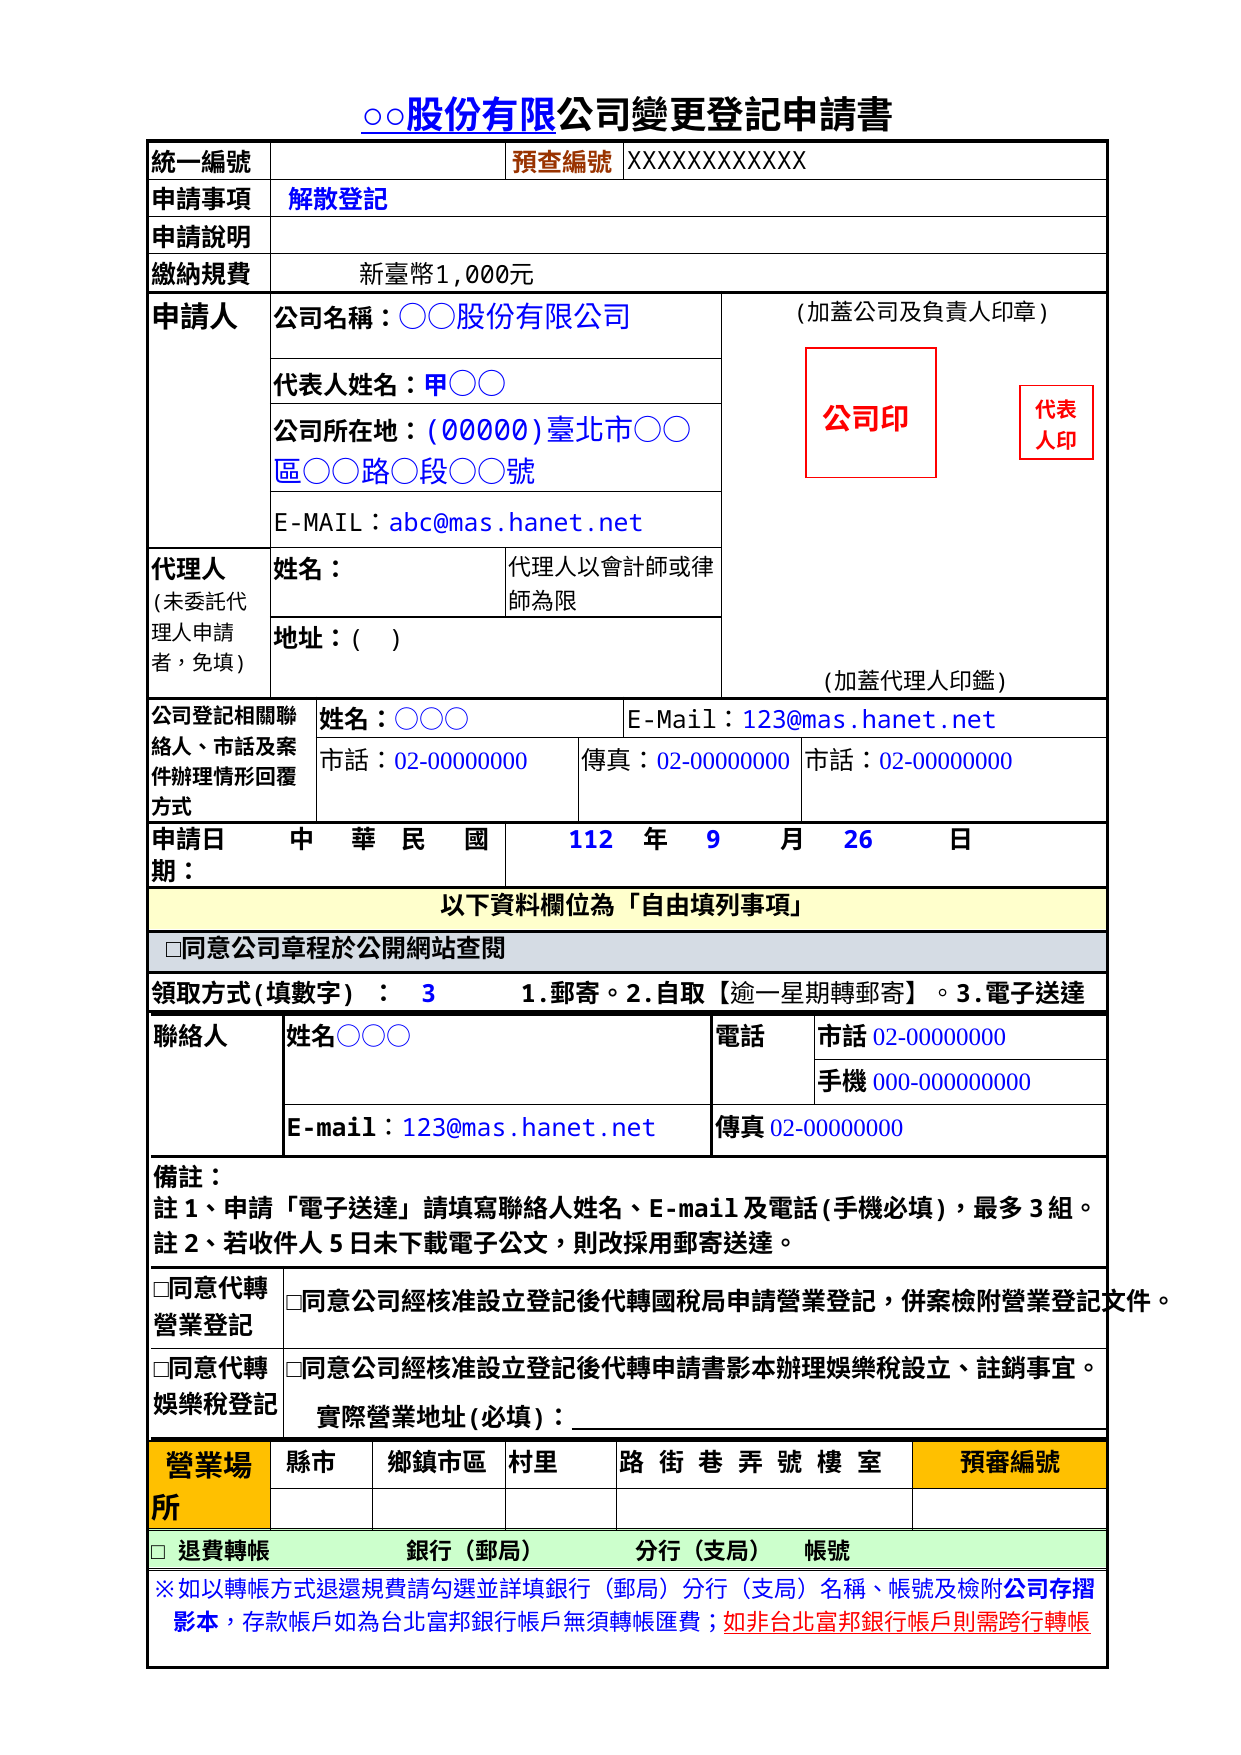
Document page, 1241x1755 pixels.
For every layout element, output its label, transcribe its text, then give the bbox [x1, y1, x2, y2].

table_cell 營業場所 [149, 1442, 270, 1528]
table_cell E-Mail：123@mas.hanet.net [624, 700, 1106, 737]
table_cell 手機000-000000000 [815, 1060, 1106, 1104]
table_cell □同意公司章程於公開網站查閱 [149, 933, 1106, 971]
table_cell 繳納規費 [149, 254, 270, 291]
table_cell □同意公司經核准設立登記後代轉國稅局申請營業登記，併案檢附營業登記文件。 [284, 1269, 1106, 1348]
table_cell 地址：( ) [271, 618, 721, 697]
table_cell E-mail：123@mas.hanet.net [285, 1105, 710, 1155]
table_cell [913, 1489, 1106, 1528]
table_header 聯絡人 [151, 1016, 282, 1155]
table_cell 申請人 [149, 294, 270, 547]
table_cell 市話：02-00000000 [317, 738, 578, 821]
table_cell 傳真：02-00000000 [579, 738, 801, 821]
table_cell 縣市 [271, 1442, 372, 1488]
table_cell 傳真02-00000000 [713, 1105, 1106, 1155]
table_cell 新臺幣1,000元 [271, 254, 624, 291]
table_cell 申請事項 [149, 180, 270, 216]
table_cell 1.郵寄。2.自取【逾一星期轉郵寄】。3.電子送達 [505, 974, 1106, 1010]
table_header XXXXXXXXXXXX [624, 143, 1106, 179]
table_cell (加蓋代理人印鑑) [722, 547, 1106, 697]
table_cell □同意代轉娛樂稅登記 [151, 1349, 283, 1437]
table_cell [1000, 254, 1106, 291]
table_cell 公司名稱：○○股份有限公司 [271, 294, 721, 357]
table_cell ※如以轉帳方式退還規費請勾選並詳填銀行（郵局）分行（支局）名稱、帳號及檢附公司存摺影本，存款帳戶如為台北富邦銀行帳戶無須轉帳匯費；如非台北富邦銀行帳戶則需跨行轉帳 [149, 1571, 1106, 1666]
table_header 市話02-00000000 [815, 1016, 1106, 1059]
table_cell 代理人以會計師或律師為限 [506, 548, 721, 616]
table_cell 姓名： [271, 548, 505, 616]
table_cell 以下資料欄位為「自由填列事項」 [149, 889, 1106, 929]
table_cell E-MAIL：abc@mas.hanet.net [271, 492, 721, 547]
table_cell 村里 [506, 1442, 616, 1488]
table_cell [271, 217, 1106, 253]
table_cell [373, 1489, 505, 1528]
table_cell [506, 1489, 616, 1528]
table_cell 姓名：○○○ [317, 700, 623, 737]
table_cell 申請說明 [149, 217, 270, 253]
table_cell 解散登記 [271, 180, 1106, 216]
table_cell □同意公司經核准設立登記後代轉申請書影本辦理娛樂稅設立、註銷事宜。 實際營業地址(必填)： [284, 1349, 1106, 1437]
table_header [271, 143, 505, 179]
table_cell □同意代轉營業登記 [151, 1269, 283, 1348]
table_cell 代表人姓名：甲○○ [271, 359, 721, 403]
table_cell [624, 254, 1000, 291]
table_cell 公司登記相關聯絡人、市話及案件辦理情形回覆方式 [149, 700, 316, 821]
table_header 電話 [713, 1016, 814, 1104]
table_header 預查編號 [506, 143, 623, 179]
table_cell 公司所在地：(00000)臺北市○○區○○路○段○○號 [271, 404, 721, 491]
table_cell 帳號 [801, 1531, 1106, 1567]
table_header 姓名○○○ [285, 1016, 710, 1104]
table_cell [617, 1489, 912, 1528]
table_cell [271, 1489, 372, 1528]
table_cell 領取方式(填數字) ： 3 [149, 974, 505, 1010]
table_cell 代理人 (未委託代理人申請者，免填) [149, 549, 270, 697]
table_cell 備註： 註1、申請「電子送達」請填寫聯絡人姓名、E-mail及電話(手機必填)，最多3組。 註2、若收件人5日未下載電子公文，則改採用郵寄送達。 [151, 1158, 1106, 1266]
table_cell 申請日期： [149, 824, 270, 886]
table_cell 銀行（郵局） [403, 1531, 632, 1567]
table_cell (加蓋公司及負責人印章) [722, 294, 1106, 547]
table_cell □ 退費轉帳 [149, 1531, 403, 1567]
table_cell 分行（支局） [632, 1531, 801, 1567]
table_cell 預審編號 [913, 1442, 1106, 1488]
table_cell 鄉鎮市區 [373, 1442, 505, 1488]
table_cell 市話：02-00000000 [802, 738, 1106, 821]
text ○○股份有限公司變更登記申請書 [148, 85, 1107, 139]
table_cell 路街巷弄號樓室 [617, 1442, 912, 1488]
table_cell 112 年 9 月 26 日 [506, 824, 1106, 886]
table_header 統一編號 [149, 143, 270, 179]
table_cell 中 華 民 國 [270, 824, 505, 886]
